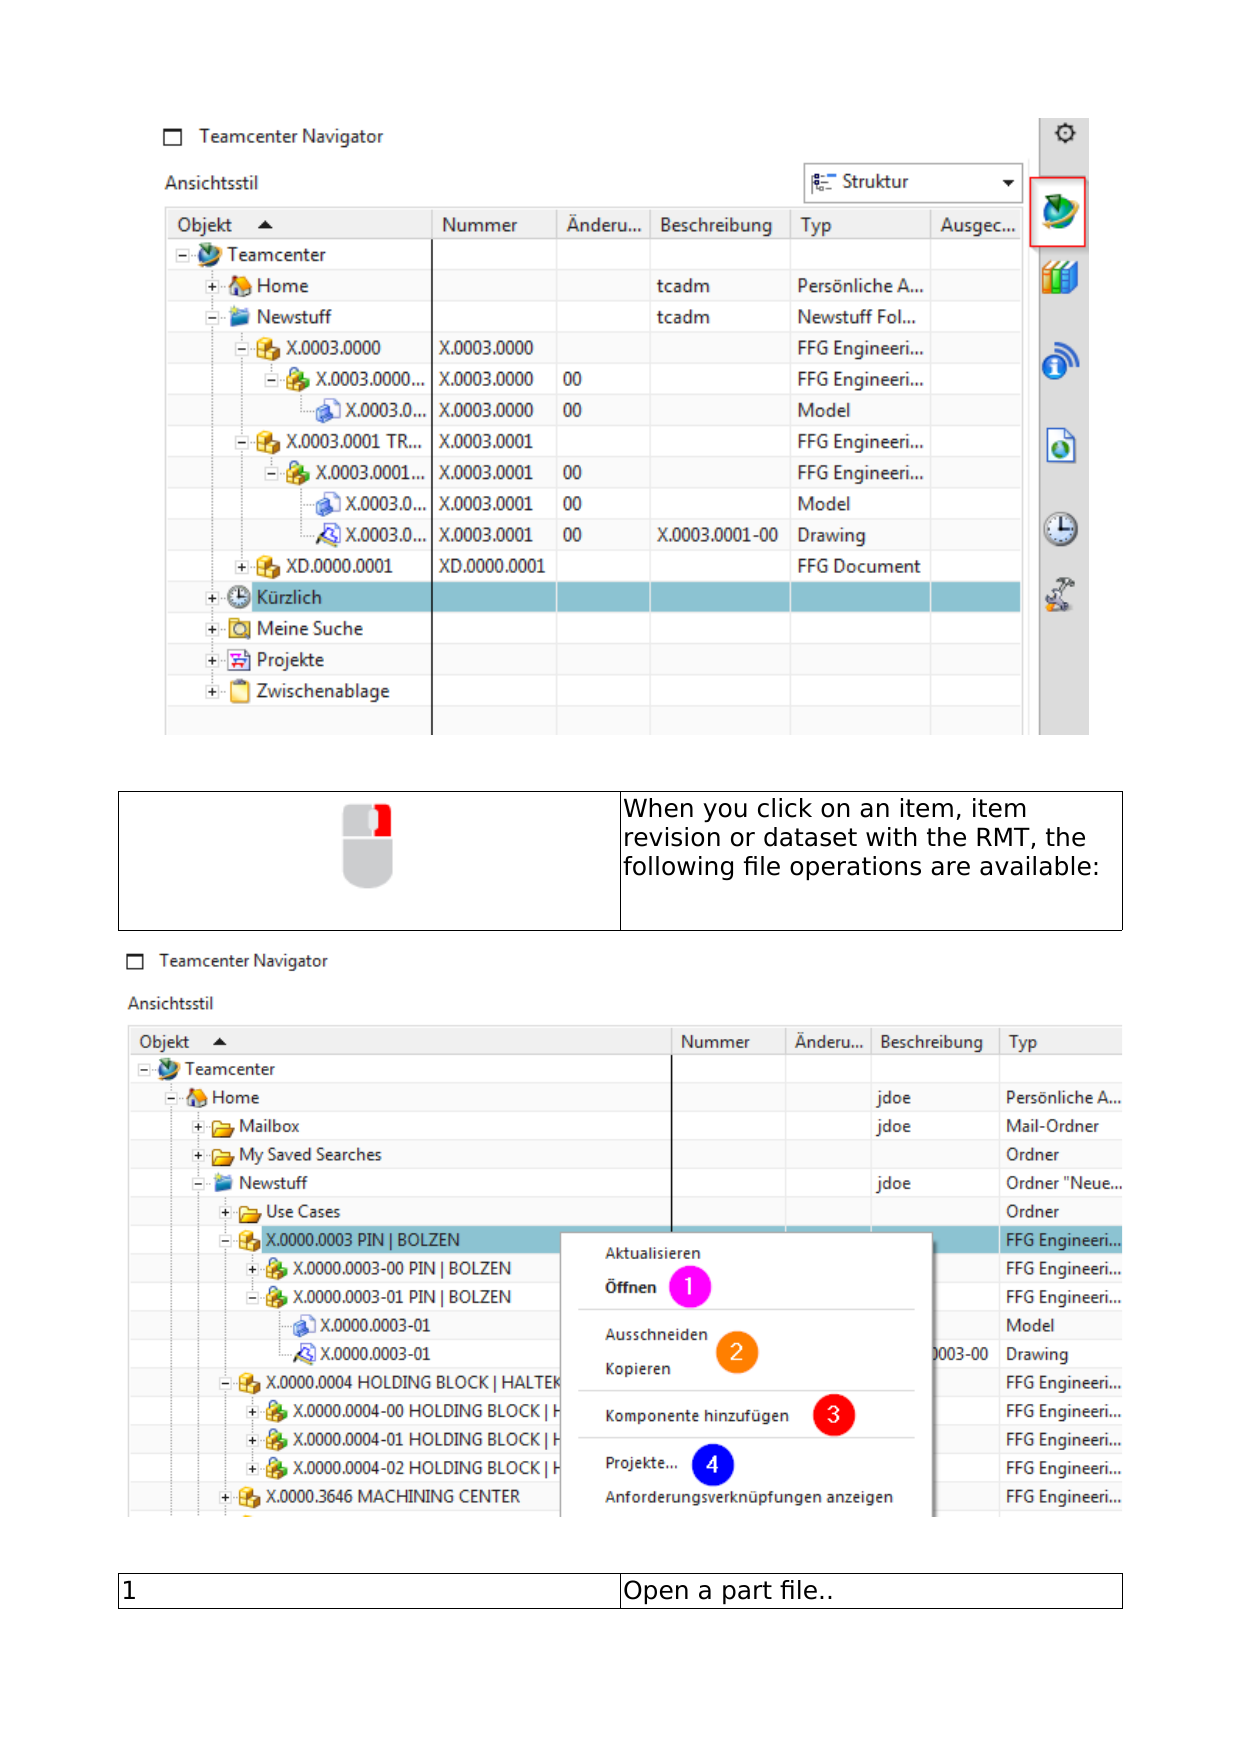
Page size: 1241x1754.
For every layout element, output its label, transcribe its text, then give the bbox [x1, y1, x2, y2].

picture [323, 794, 415, 898]
table_header 1 [119, 1574, 620, 1608]
table_header Open a part file.. [621, 1574, 1122, 1608]
picture [118, 944, 1123, 1517]
table_header When you click on an item, item revision or dataset with the RMT, the following file operations are available: [621, 792, 1122, 929]
table_header [119, 792, 620, 929]
picture [151, 118, 1089, 735]
